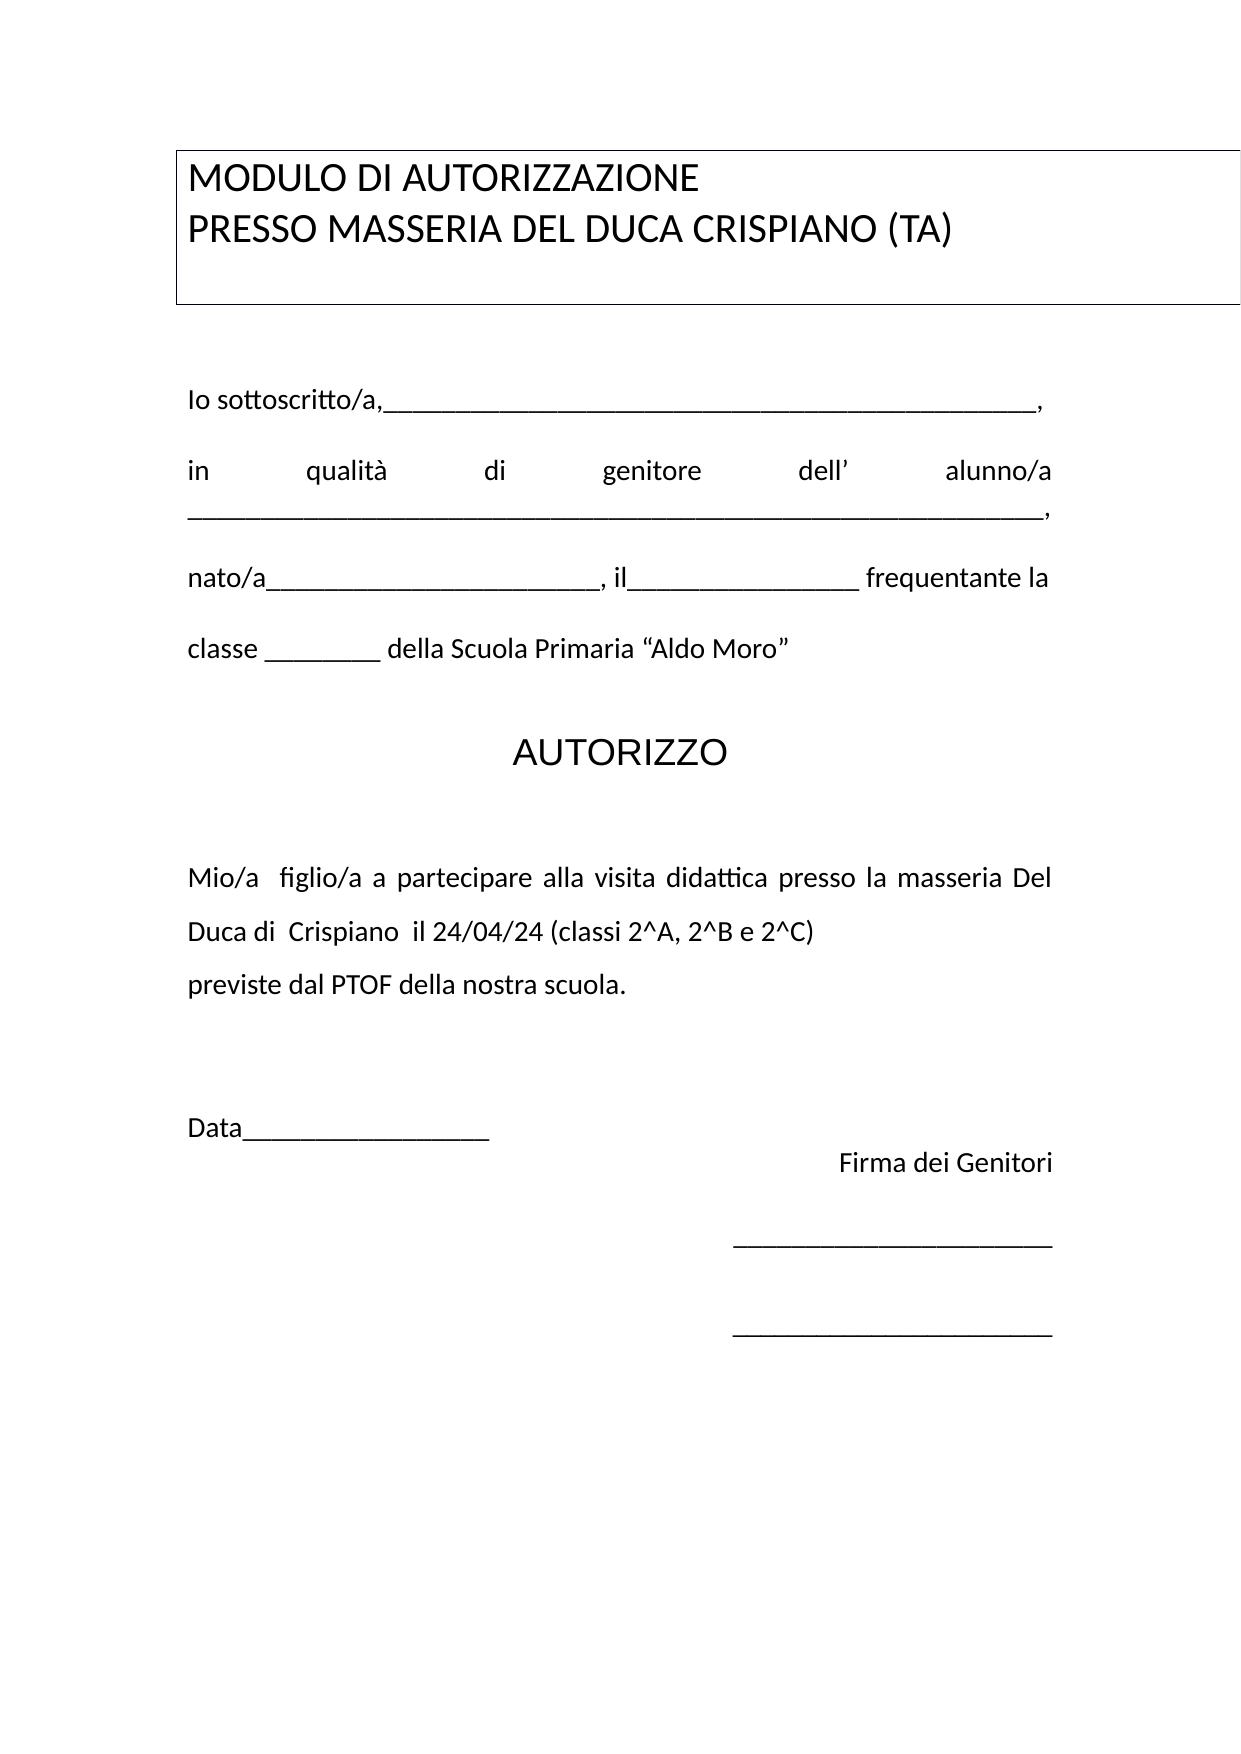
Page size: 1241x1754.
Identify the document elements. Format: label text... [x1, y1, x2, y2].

text Io sottoscritto/a,_____________________________________________, [187, 381, 1053, 416]
text Mio/a figlio/a a partecipare alla visita didattica presso la masseria Del Duca di Crispiano il 24/04/24 (classi 2^A, 2^B e 2^C) [187, 859, 1053, 949]
text _______________________ [187, 1309, 1053, 1338]
table_header MODULO DI AUTORIZZAZIONE PRESSO MASSERIA DEL DUCA CRISPIANO (TA) [177, 151, 1240, 303]
text nato/a_______________________, il________________ frequentante la [187, 559, 1053, 594]
text Firma dei Genitori [187, 1144, 1053, 1180]
text AUTORIZZO [187, 730, 1053, 773]
text Data_________________ [187, 1109, 1053, 1144]
text classe ________ della Scuola Primaria “Aldo Moro” [187, 630, 1053, 666]
text previste dal PTOF della nostra scuola. [187, 966, 1053, 1002]
text in qualità di genitore dell’ alunno/a ___________________________________________________________, [187, 452, 1053, 523]
text ______________________ [187, 1216, 1053, 1251]
